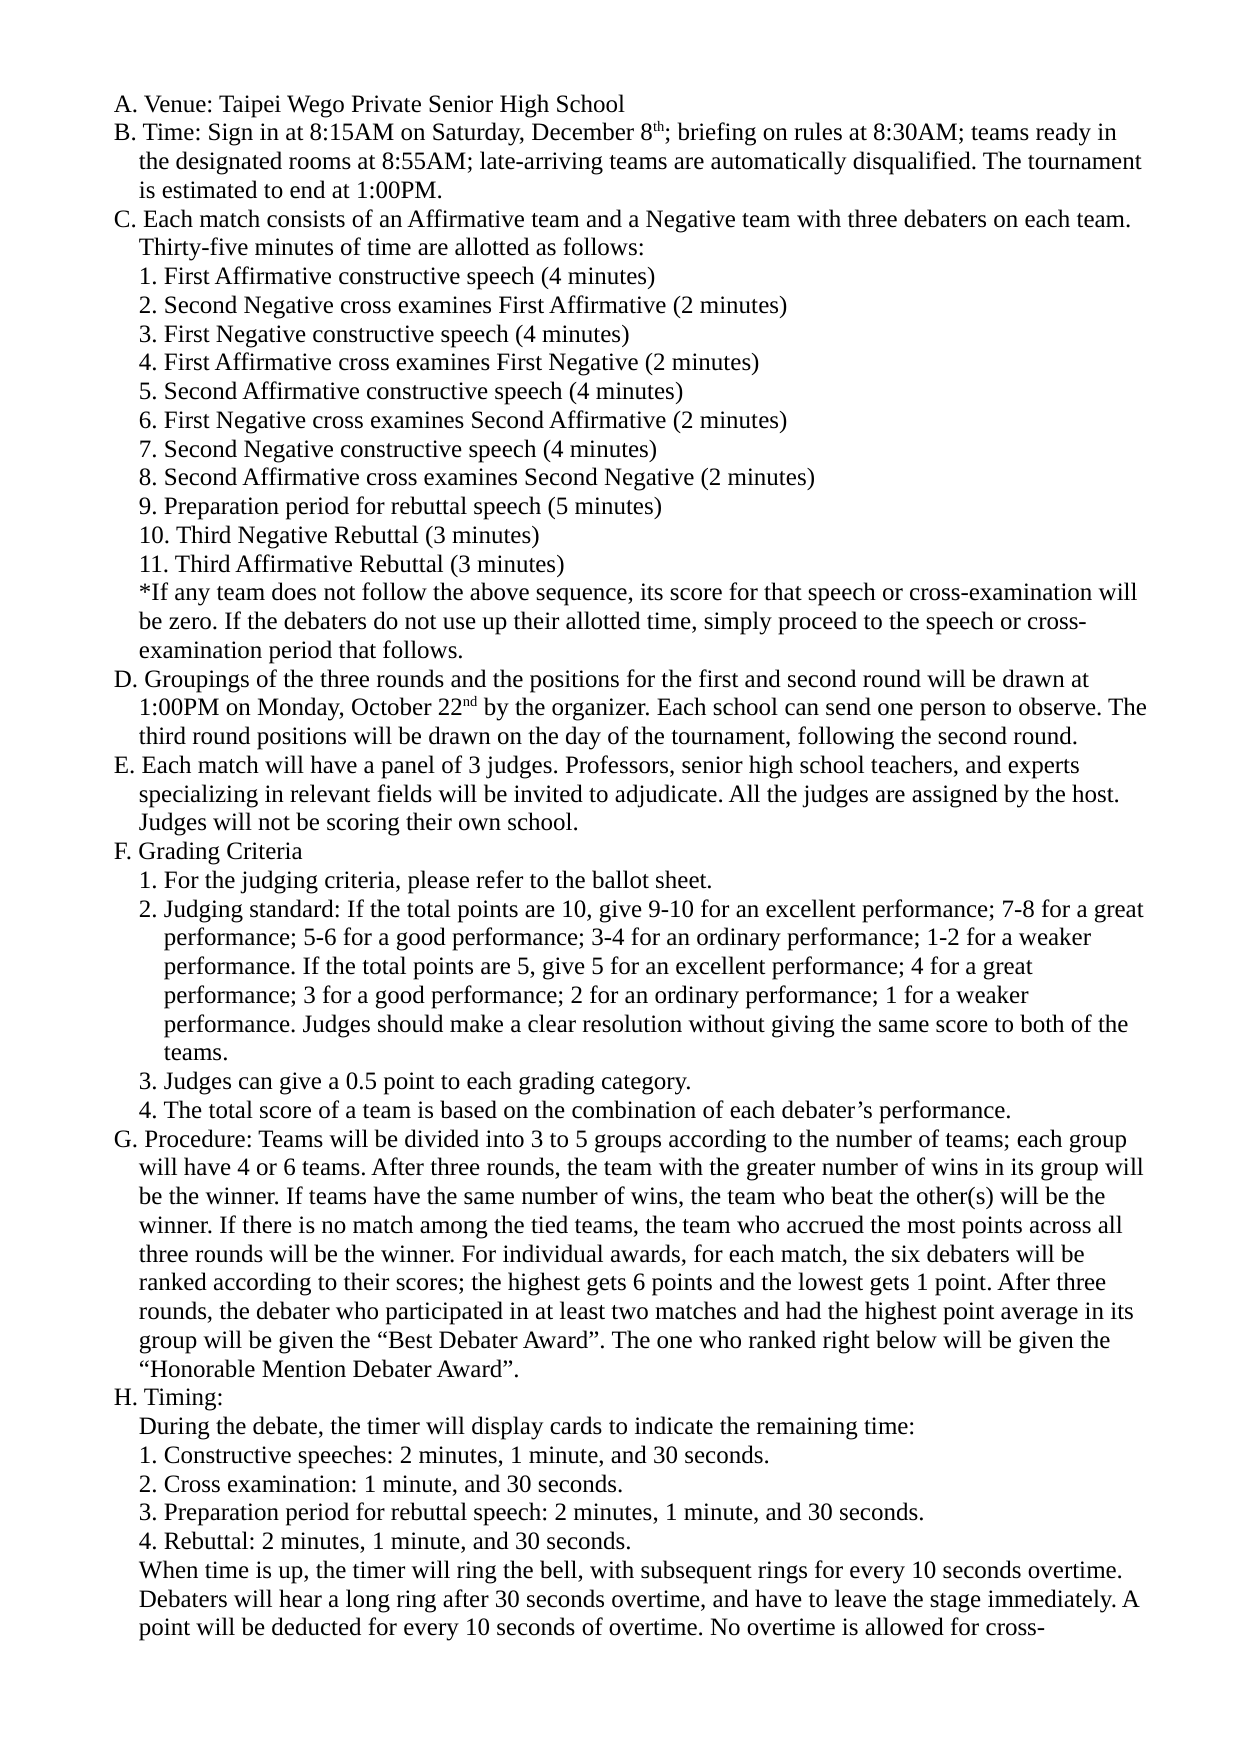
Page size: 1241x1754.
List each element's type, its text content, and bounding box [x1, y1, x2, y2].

text When time is up, the timer will ring the bell, with subsequent rings for every 10 seconds overtime. Debaters will hear a long ring after 30 seconds overtime, and have to leave the stage immediately. A point will be deducted for every 10 seconds of overtime. No overtime is allowed for cross- [139, 1555, 1152, 1641]
text 2. Second Negative cross examines First Affirmative (2 minutes) [139, 290, 1152, 319]
text 5. Second Affirmative constructive speech (4 minutes) [139, 376, 1152, 405]
text 3. Preparation period for rebuttal speech: 2 minutes, 1 minute, and 30 seconds. [139, 1497, 1152, 1526]
text During the debate, the timer will display cards to indicate the remaining time: [139, 1411, 1152, 1440]
text F. Grading Criteria [114, 836, 1152, 865]
text 4. First Affirmative cross examines First Negative (2 minutes) [139, 347, 1152, 376]
text 1. First Affirmative constructive speech (4 minutes) [139, 261, 1152, 290]
text 2. Judging standard: If the total points are 10, give 9-10 for an excellent performance; 7-8 for a great performance; 5-6 for a good performance; 3-4 for an ordinary performance; 1-2 for a weaker performance. If the total points are 5, give 5 for an excellent performance; 4 for a great performance; 3 for a good performance; 2 for an ordinary performance; 1 for a weaker performance. Judges should make a clear resolution without giving the same score to both of the teams. [139, 894, 1152, 1066]
text E. Each match will have a panel of 3 judges. Professors, senior high school teachers, and experts specializing in relevant fields will be invited to adjudicate. All the judges are assigned by the host. Judges will not be scoring their own school. [114, 750, 1152, 836]
text 1. For the judging criteria, please refer to the ballot sheet. [139, 865, 1152, 894]
text 1. Constructive speeches: 2 minutes, 1 minute, and 30 seconds. [139, 1440, 1152, 1469]
text 2. Cross examination: 1 minute, and 30 seconds. [139, 1469, 1152, 1497]
text 9. Preparation period for rebuttal speech (5 minutes) [139, 491, 1152, 520]
text 4. Rebuttal: 2 minutes, 1 minute, and 30 seconds. [139, 1526, 1152, 1555]
text 4. The total score of a team is based on the combination of each debater’s performance. [139, 1095, 1152, 1124]
text 3. First Negative constructive speech (4 minutes) [139, 319, 1152, 347]
text 7. Second Negative constructive speech (4 minutes) [139, 434, 1152, 462]
text A. Venue: Taipei Wego Private Senior High School [114, 89, 1152, 117]
text B. Time: Sign in at 8:15AM on Saturday, December 8th; briefing on rules at 8:30AM; teams ready in the designated rooms at 8:55AM; late-arriving teams are automatically disqualified. The tournament is estimated to end at 1:00PM. [114, 117, 1152, 204]
text H. Timing: [114, 1382, 1152, 1411]
text 6. First Negative cross examines Second Affirmative (2 minutes) [139, 405, 1152, 434]
text 3. Judges can give a 0.5 point to each grading category. [139, 1066, 1152, 1095]
text D. Groupings of the three rounds and the positions for the first and second round will be drawn at 1:00PM on Monday, October 22nd by the organizer. Each school can send one person to observe. The third round positions will be drawn on the day of the tournament, following the second round. [114, 664, 1152, 750]
text *If any team does not follow the above sequence, its score for that speech or cross-examination will be zero. If the debaters do not use up their allotted time, simply proceed to the speech or cross-examination period that follows. [139, 577, 1152, 664]
text 11. Third Affirmative Rebuttal (3 minutes) [139, 549, 1152, 577]
text 10. Third Negative Rebuttal (3 minutes) [139, 520, 1152, 549]
text 8. Second Affirmative cross examines Second Negative (2 minutes) [139, 462, 1152, 491]
text C. Each match consists of an Affirmative team and a Negative team with three debaters on each team. Thirty-five minutes of time are allotted as follows: [114, 204, 1152, 261]
text G. Procedure: Teams will be divided into 3 to 5 groups according to the number of teams; each group will have 4 or 6 teams. After three rounds, the team with the greater number of wins in its group will be the winner. If teams have the same number of wins, the team who beat the other(s) will be the winner. If there is no match among the tied teams, the team who accrued the most points across all three rounds will be the winner. For individual awards, for each match, the six debaters will be ranked according to their scores; the highest gets 6 points and the lowest gets 1 point. After three rounds, the debater who participated in at least two matches and had the highest point average in its group will be given the “Best Debater Award”. The one who ranked right below will be given the “Honorable Mention Debater Award”. [114, 1124, 1152, 1382]
